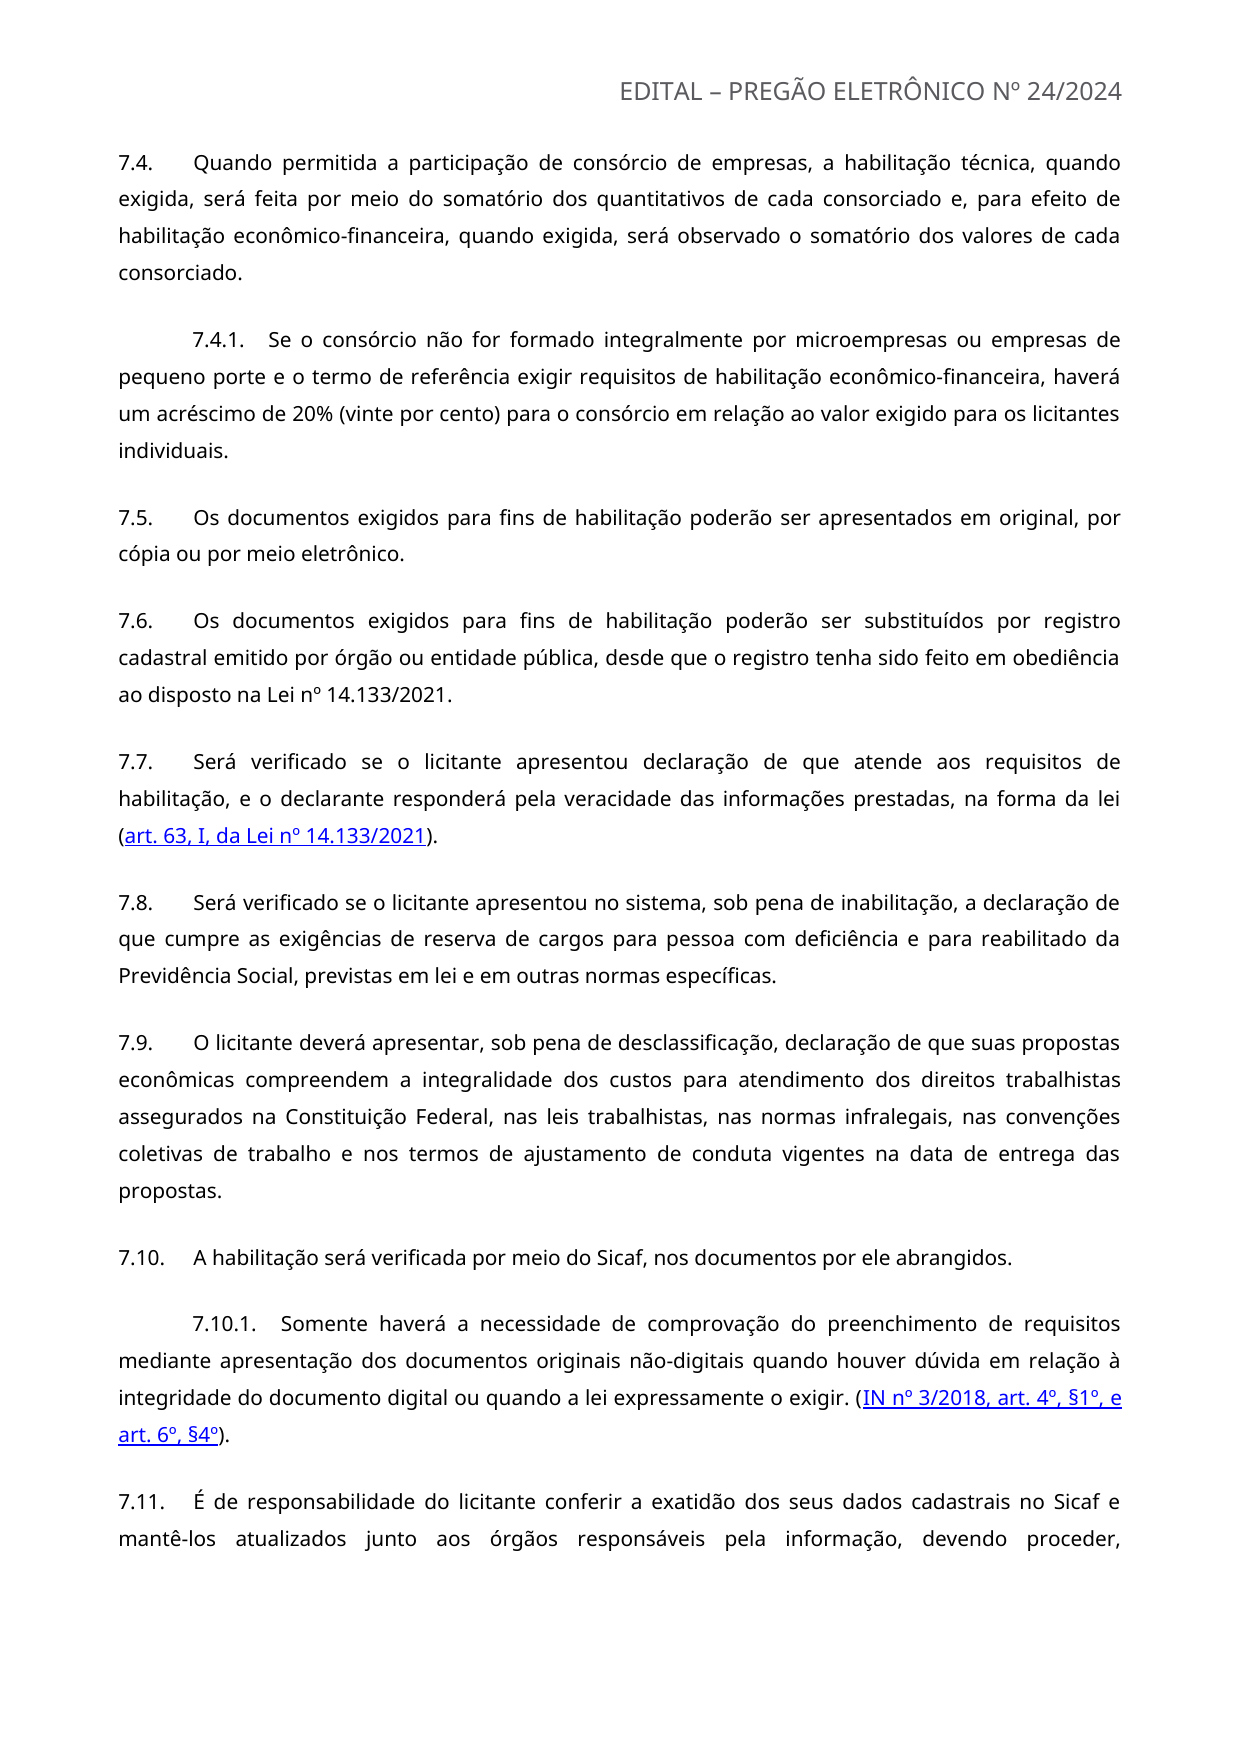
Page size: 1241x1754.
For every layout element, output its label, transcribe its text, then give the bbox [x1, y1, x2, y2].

list É de responsabilidade do licitante conferir a exatidão dos seus dados cadastrais no Sicaf e mantê-los atualizados junto aos órgãos responsáveis pela informação, devendo proceder, [118, 1487, 1122, 1552]
list Os documentos exigidos para fins de habilitação poderão ser apresentados em original, por cópia ou por meio eletrônico. [118, 503, 1122, 568]
list Será verificado se o licitante apresentou declaração de que atende aos requisitos de habilitação, e o declarante responderá pela veracidade das informações prestadas, na forma da lei (art. 63, I, da Lei nº 14.133/2021). [118, 747, 1122, 849]
list Os documentos exigidos para fins de habilitação poderão ser substituídos por registro cadastral emitido por órgão ou entidade pública, desde que o registro tenha sido feito em obediência ao disposto na Lei nº 14.133/2021. [118, 606, 1122, 709]
list Quando permitida a participação de consórcio de empresas, a habilitação técnica, quando exigida, será feita por meio do somatório dos quantitativos de cada consorciado e, para efeito de habilitação econômico-financeira, quando exigida, será observado o somatório dos valores de cada consorciado. [118, 148, 1122, 287]
list A habilitação será verificada por meio do Sicaf, nos documentos por ele abrangidos. [118, 1243, 1122, 1271]
list Somente haverá a necessidade de comprovação do preenchimento de requisitos mediante apresentação dos documentos originais não-digitais quando houver dúvida em relação à integridade do documento digital ou quando a lei expressamente o exigir. (IN nº 3/2018, art. 4º, §1º, e art. 6º, §4º). [118, 1309, 1122, 1449]
list Se o consórcio não for formado integralmente por microempresas ou empresas de pequeno porte e o termo de referência exigir requisitos de habilitação econômico-financeira, haverá um acréscimo de 20% (vinte por cento) para o consórcio em relação ao valor exigido para os licitantes individuais. [118, 325, 1122, 464]
list Será verificado se o licitante apresentou no sistema, sob pena de inabilitação, a declaração de que cumpre as exigências de reserva de cargos para pessoa com deficiência e para reabilitado da Previdência Social, previstas em lei e em outras normas específicas. [118, 888, 1122, 990]
list O licitante deverá apresentar, sob pena de desclassificação, declaração de que suas propostas econômicas compreendem a integralidade dos custos para atendimento dos direitos trabalhistas assegurados na Constituição Federal, nas leis trabalhistas, nas normas infralegais, nas convenções coletivas de trabalho e nos termos de ajustamento de conduta vigentes na data de entrega das propostas. [118, 1028, 1122, 1204]
